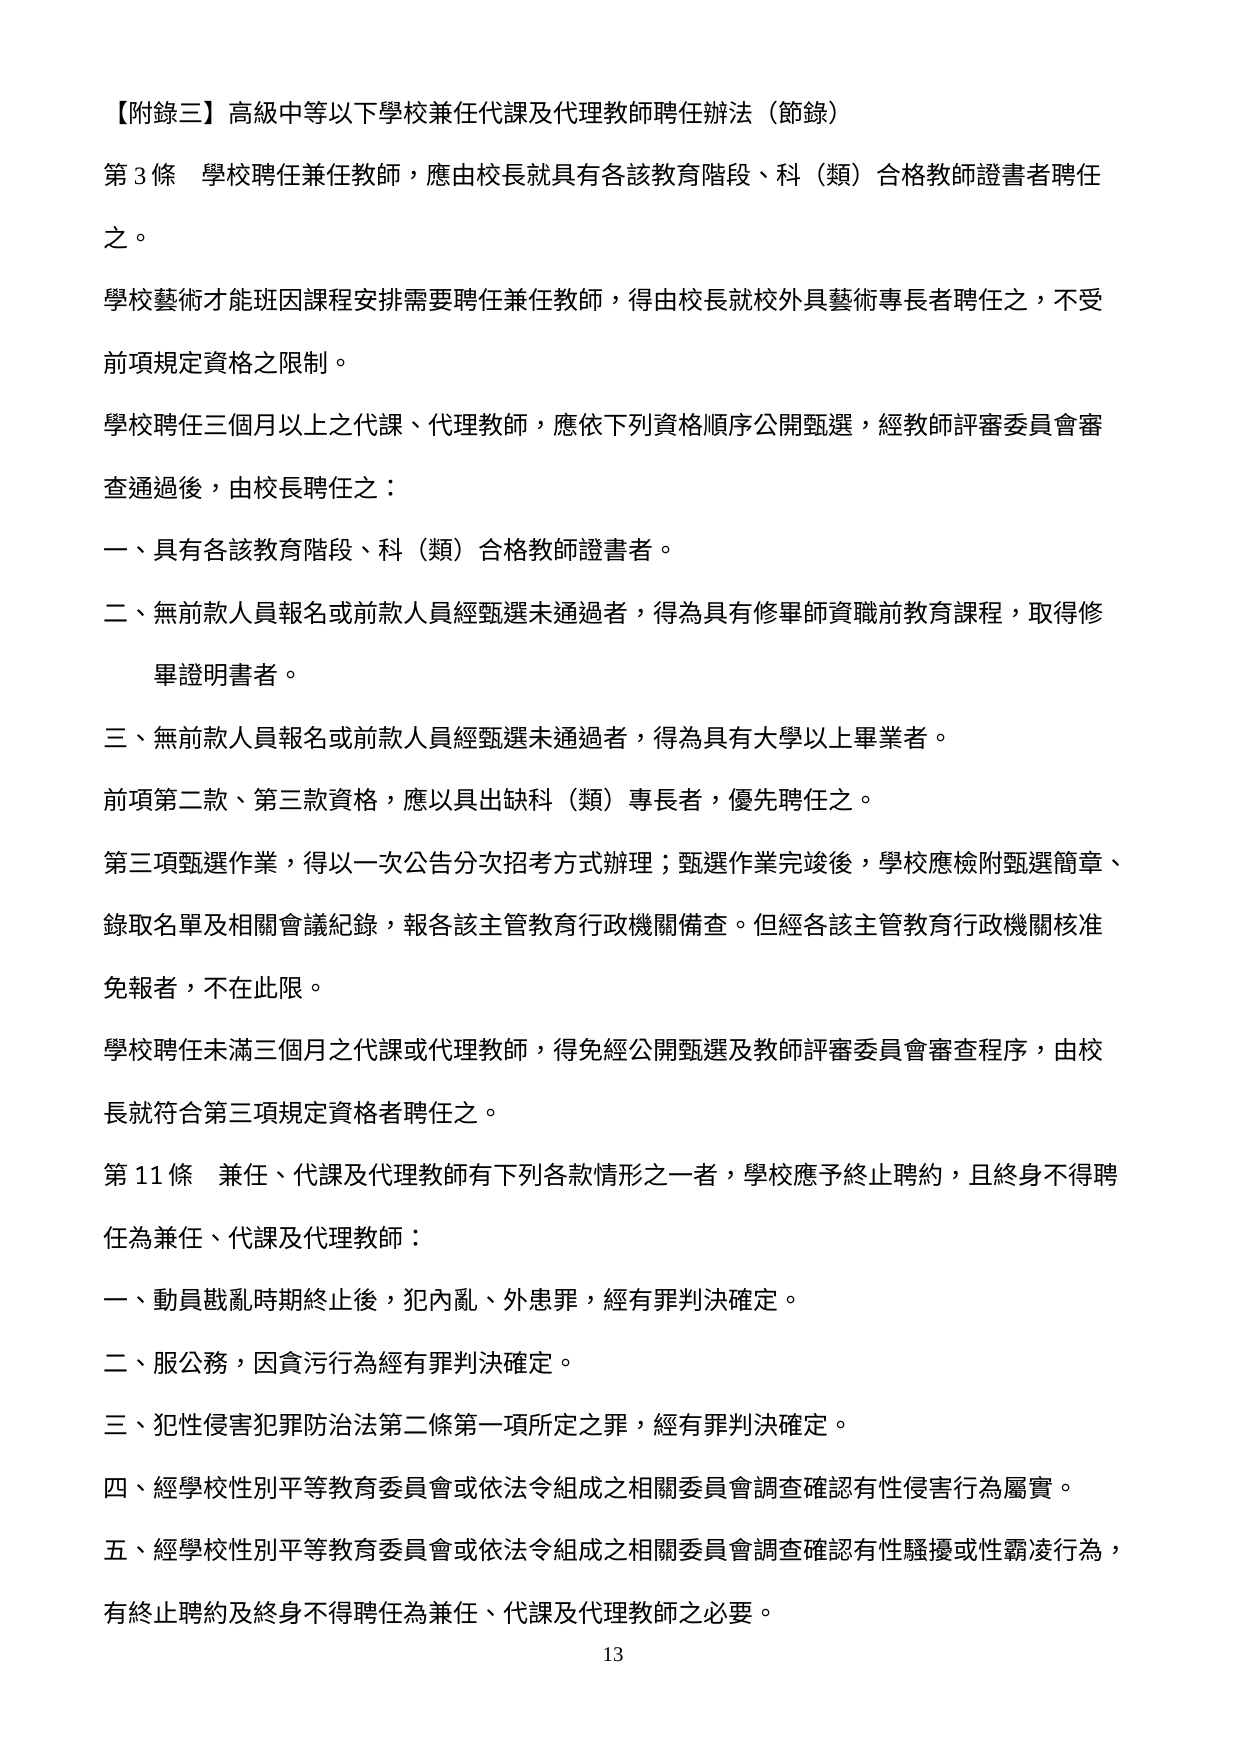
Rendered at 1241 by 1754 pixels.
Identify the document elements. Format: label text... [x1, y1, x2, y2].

text 第3條 學校聘任兼任教師，應由校長就具有各該教育階段、科（類）合格教師證書者聘任之。 [103, 132, 1122, 257]
text 學校聘任未滿三個月之代課或代理教師，得免經公開甄選及教師評審委員會審查程序，由校長就符合第三項規定資格者聘任之。 [103, 1007, 1122, 1132]
text 五、經學校性別平等教育委員會或依法令組成之相關委員會調查確認有性騷擾或性霸凌行為，有終止聘約及終身不得聘任為兼任、代課及代理教師之必要。 [103, 1507, 1122, 1632]
text 四、經學校性別平等教育委員會或依法令組成之相關委員會調查確認有性侵害行為屬實。 [103, 1444, 1122, 1507]
text 一、動員戡亂時期終止後，犯內亂、外患罪，經有罪判決確定。 [103, 1257, 1122, 1319]
text 第11條 兼任、代課及代理教師有下列各款情形之一者，學校應予終止聘約，且終身不得聘任為兼任、代課及代理教師： [103, 1132, 1122, 1257]
text 學校聘任三個月以上之代課、代理教師，應依下列資格順序公開甄選，經教師評審委員會審查通過後，由校長聘任之： [103, 382, 1122, 507]
text 二、服公務，因貪污行為經有罪判決確定。 [103, 1319, 1122, 1382]
text 【附錄三】高級中等以下學校兼任代課及代理教師聘任辦法（節錄） [103, 69, 1122, 132]
text 二、無前款人員報名或前款人員經甄選未通過者，得為具有修畢師資職前教育課程，取得修畢證明書者。 [103, 569, 1122, 694]
text 前項第二款、第三款資格，應以具出缺科（類）專長者，優先聘任之。 [103, 757, 1122, 819]
text 三、無前款人員報名或前款人員經甄選未通過者，得為具有大學以上畢業者。 [103, 694, 1122, 757]
text 第三項甄選作業，得以一次公告分次招考方式辦理；甄選作業完竣後，學校應檢附甄選簡章、錄取名單及相關會議紀錄，報各該主管教育行政機關備查。但經各該主管教育行政機關核准免報者，不在此限。 [103, 819, 1122, 1007]
text 學校藝術才能班因課程安排需要聘任兼任教師，得由校長就校外具藝術專長者聘任之，不受前項規定資格之限制。 [103, 257, 1122, 382]
text 三、犯性侵害犯罪防治法第二條第一項所定之罪，經有罪判決確定。 [103, 1382, 1122, 1444]
text 一、具有各該教育階段、科（類）合格教師證書者。 [103, 507, 1122, 569]
